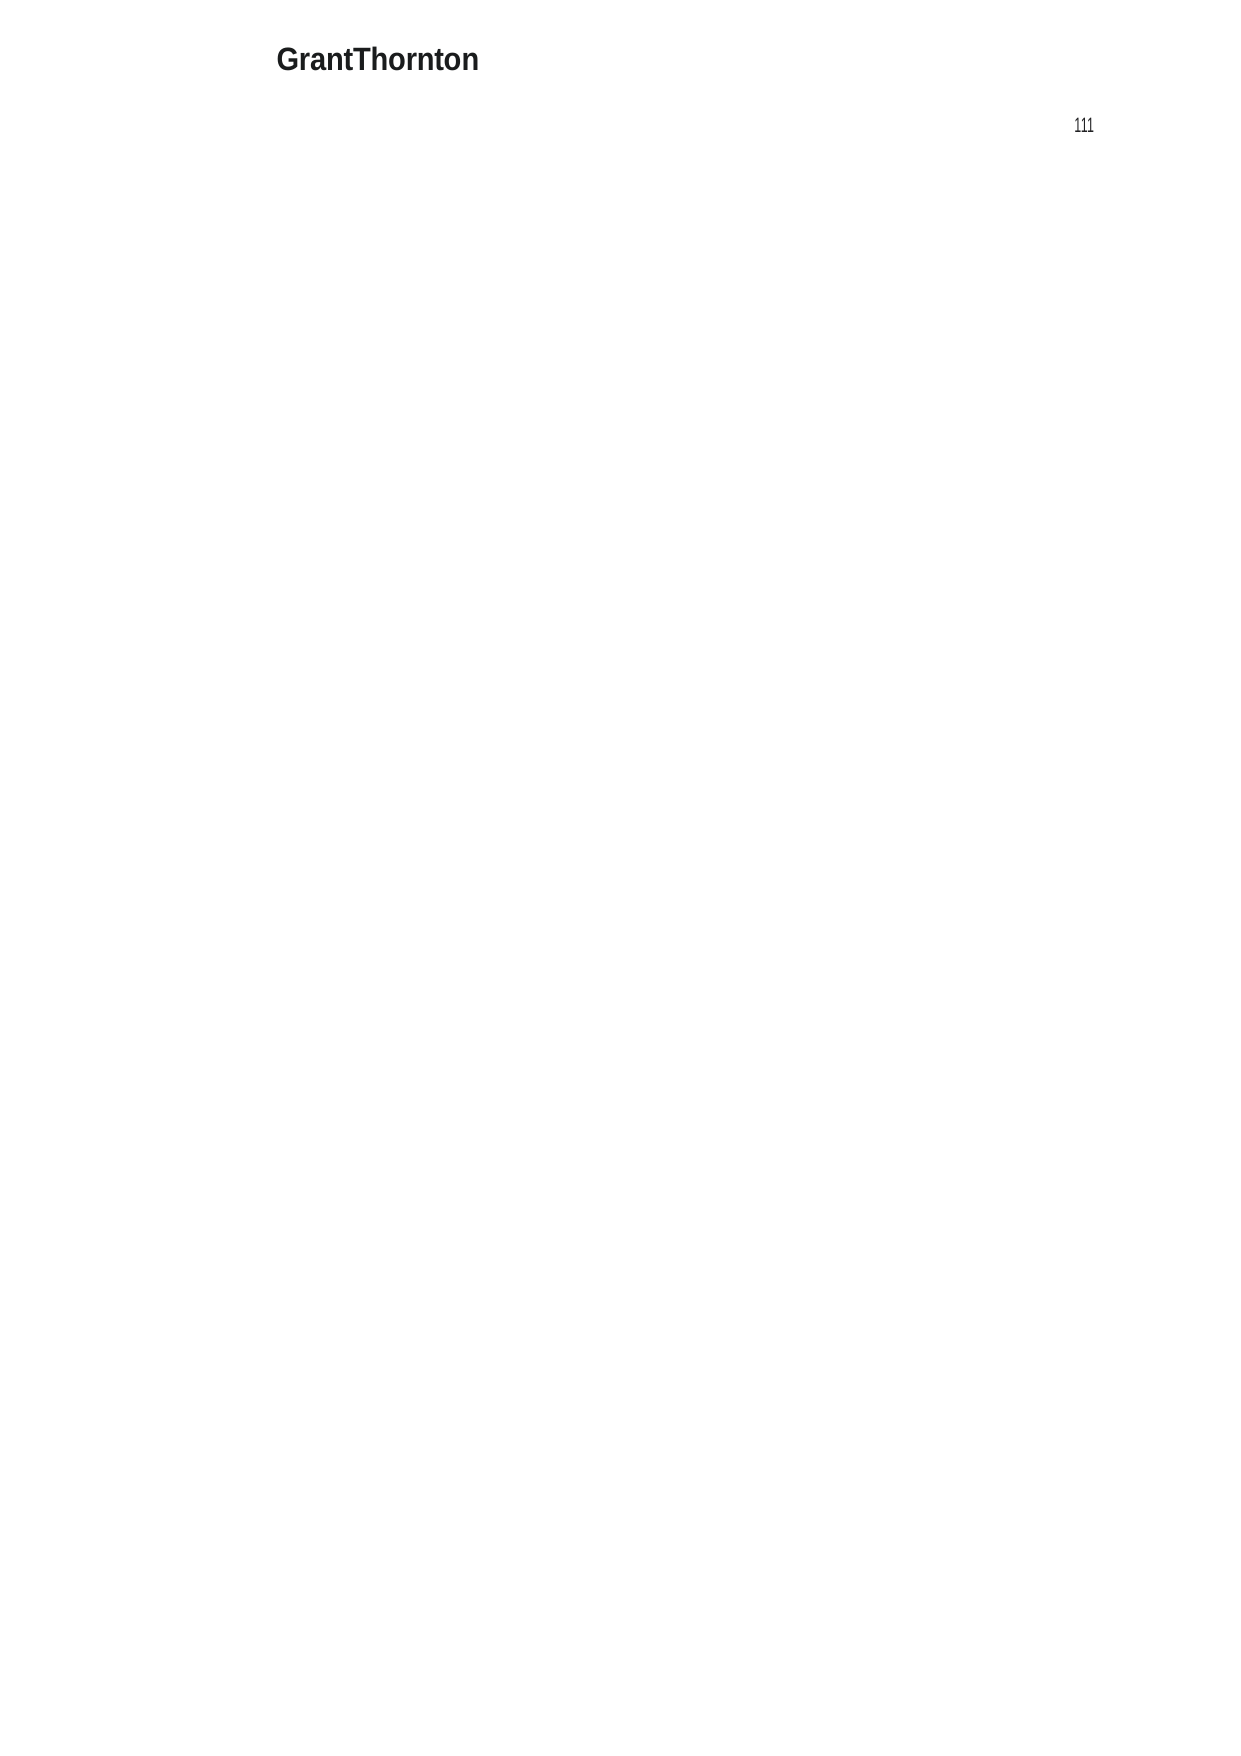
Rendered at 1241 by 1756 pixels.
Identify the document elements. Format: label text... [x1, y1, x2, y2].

text 111 [148, 113, 1094, 137]
